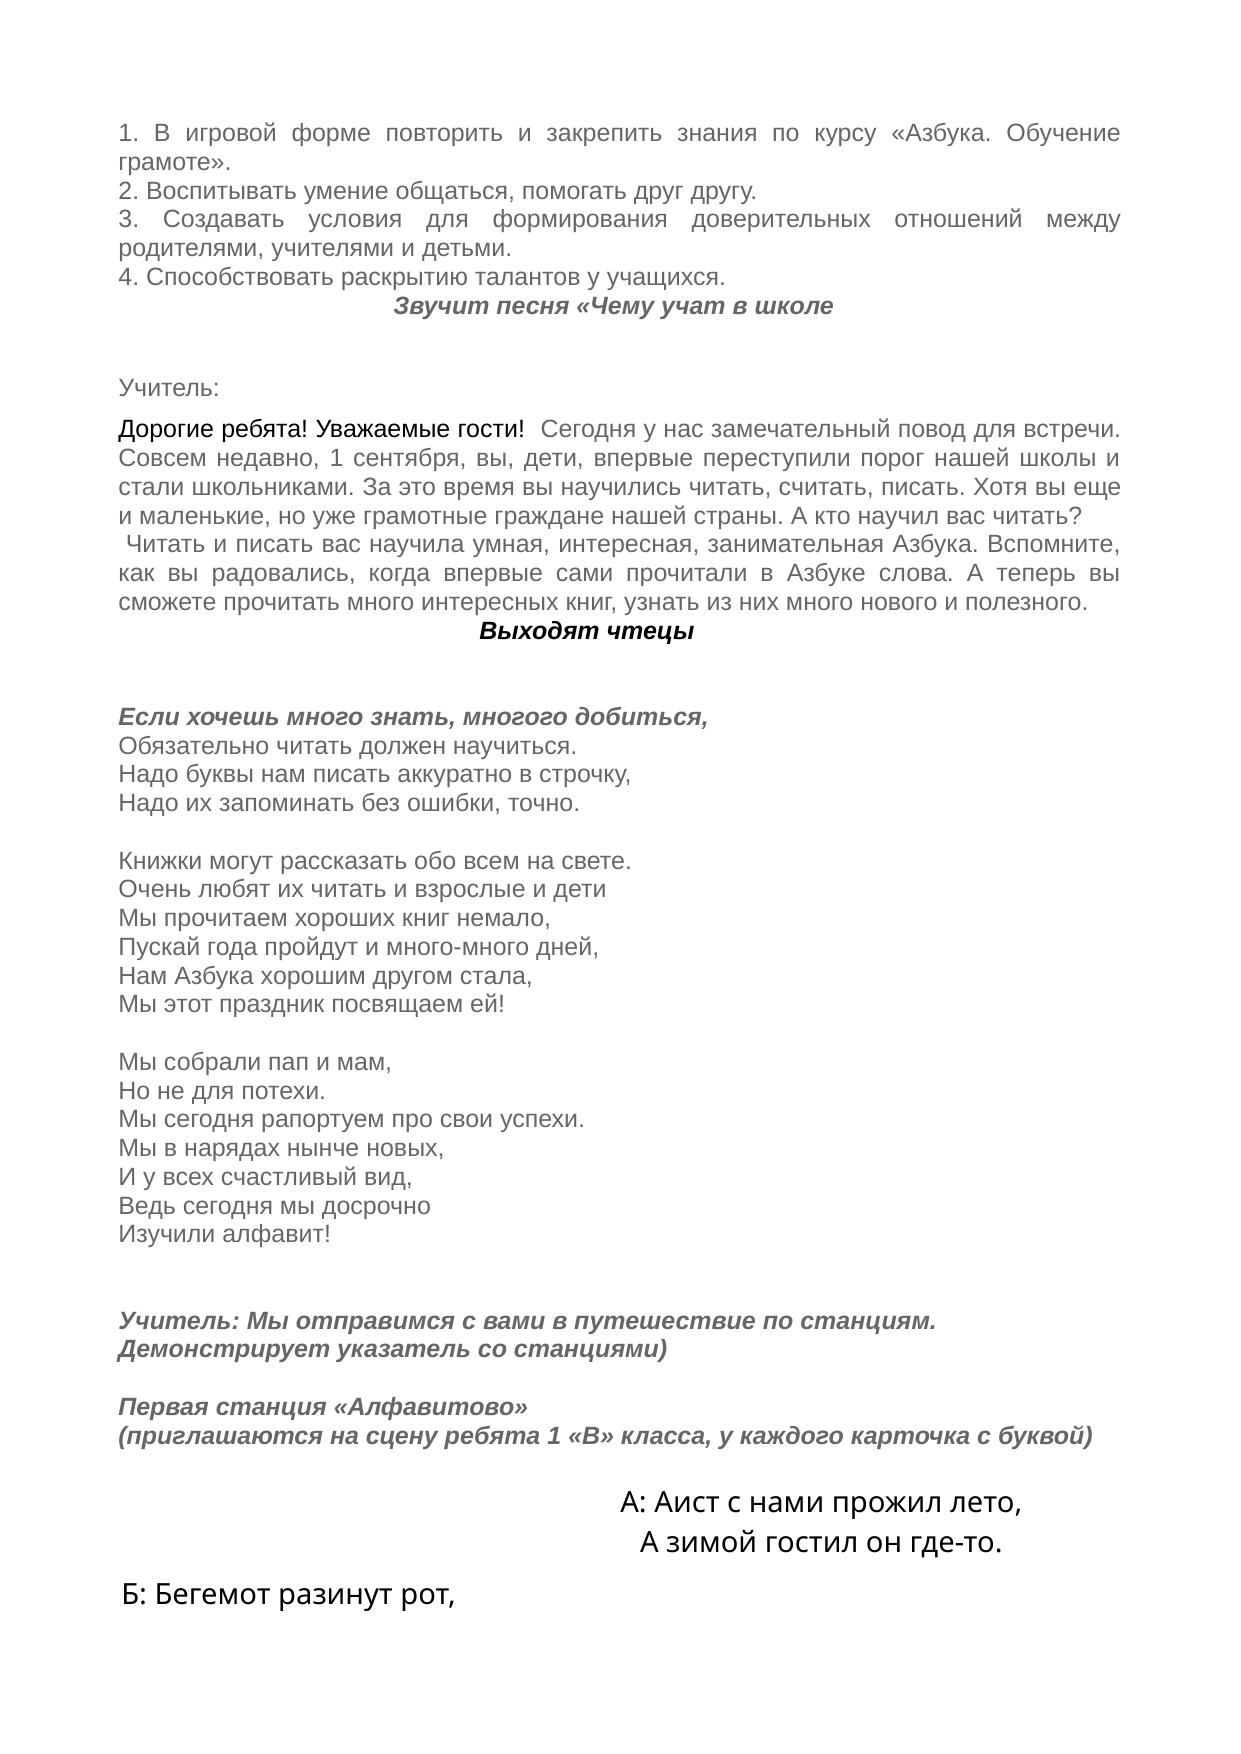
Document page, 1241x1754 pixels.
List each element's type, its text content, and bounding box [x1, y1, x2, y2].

text Учитель: [118, 373, 1122, 402]
text 3. Создавать условия для формирования доверительных отношений между родителями, учителями и детьми. [118, 204, 1122, 262]
text Первая станция «Алфавитово» [118, 1392, 1122, 1421]
text Если хочешь много знать, многого добиться, [118, 702, 1122, 731]
text Надо буквы нам писать аккуратно в строчку, [118, 759, 1122, 788]
table_header А: Аист с нами прожил лето, А зимой гостил он где-то. Б: Бегемот разинут рот, [118, 1478, 1240, 1616]
text Мы собрали пап и мам, [118, 1047, 1122, 1076]
text 4. Способствовать раскрытию талантов у учащихся. [118, 262, 1122, 291]
text 2. Воспитывать умение общаться, помогать друг другу. [118, 176, 1122, 204]
text Ведь сегодня мы досрочно [118, 1191, 1122, 1219]
text Нам Азбука хорошим другом стала, [118, 961, 1122, 989]
text Мы сегодня рапортуем про свои успехи. [118, 1104, 1122, 1133]
text (приглашаются на сцену ребята 1 «В» класса, у каждого карточка с буквой) [118, 1421, 1122, 1449]
text Дорогие ребята! Уважаемые гости! Сегодня у нас замечательный повод для встречи. Совсем недавно, 1 сентября, вы, дети, впервые переступили порог нашей школы и стали школьниками. За это время вы научились читать, считать, писать. Хотя вы еще и маленькие, но уже грамотные граждане нашей страны. А кто научил вас читать? [118, 414, 1122, 529]
text Очень любят их читать и взрослые и дети [118, 874, 1122, 903]
text Мы в нарядах нынче новых, [118, 1133, 1122, 1162]
text Читать и писать вас научила умная, интересная, занимательная Азбука. Вспомните, как вы радовались, когда впервые сами прочитали в Азбуке слова. А теперь вы сможете прочитать много интересных книг, узнать из них много нового и полезного. [118, 529, 1122, 616]
text Пускай года пройдут и много-много дней, [118, 932, 1122, 961]
text Изучили алфавит! [118, 1219, 1122, 1248]
text Звучит песня «Чему учат в школе [118, 291, 1122, 319]
text Мы прочитаем хороших книг немало, [118, 903, 1122, 932]
text Демонстрирует указатель со станциями) [118, 1334, 1122, 1363]
text Выходят чтецы [118, 616, 1122, 644]
text Но не для потехи. [118, 1076, 1122, 1104]
text Учитель: Мы отправимся с вами в путешествие по станциям. [118, 1306, 1122, 1334]
text 1. В игровой форме повторить и закрепить знания по курсу «Азбука. Обучение грамоте». [118, 118, 1122, 176]
text Надо их запоминать без ошибки, точно. [118, 788, 1122, 817]
text Обязательно читать должен научиться. [118, 731, 1122, 759]
text И у всех счастливый вид, [118, 1162, 1122, 1191]
text Книжки могут рассказать обо всем на свете. [118, 846, 1122, 874]
text Мы этот праздник посвящаем ей! [118, 989, 1122, 1018]
